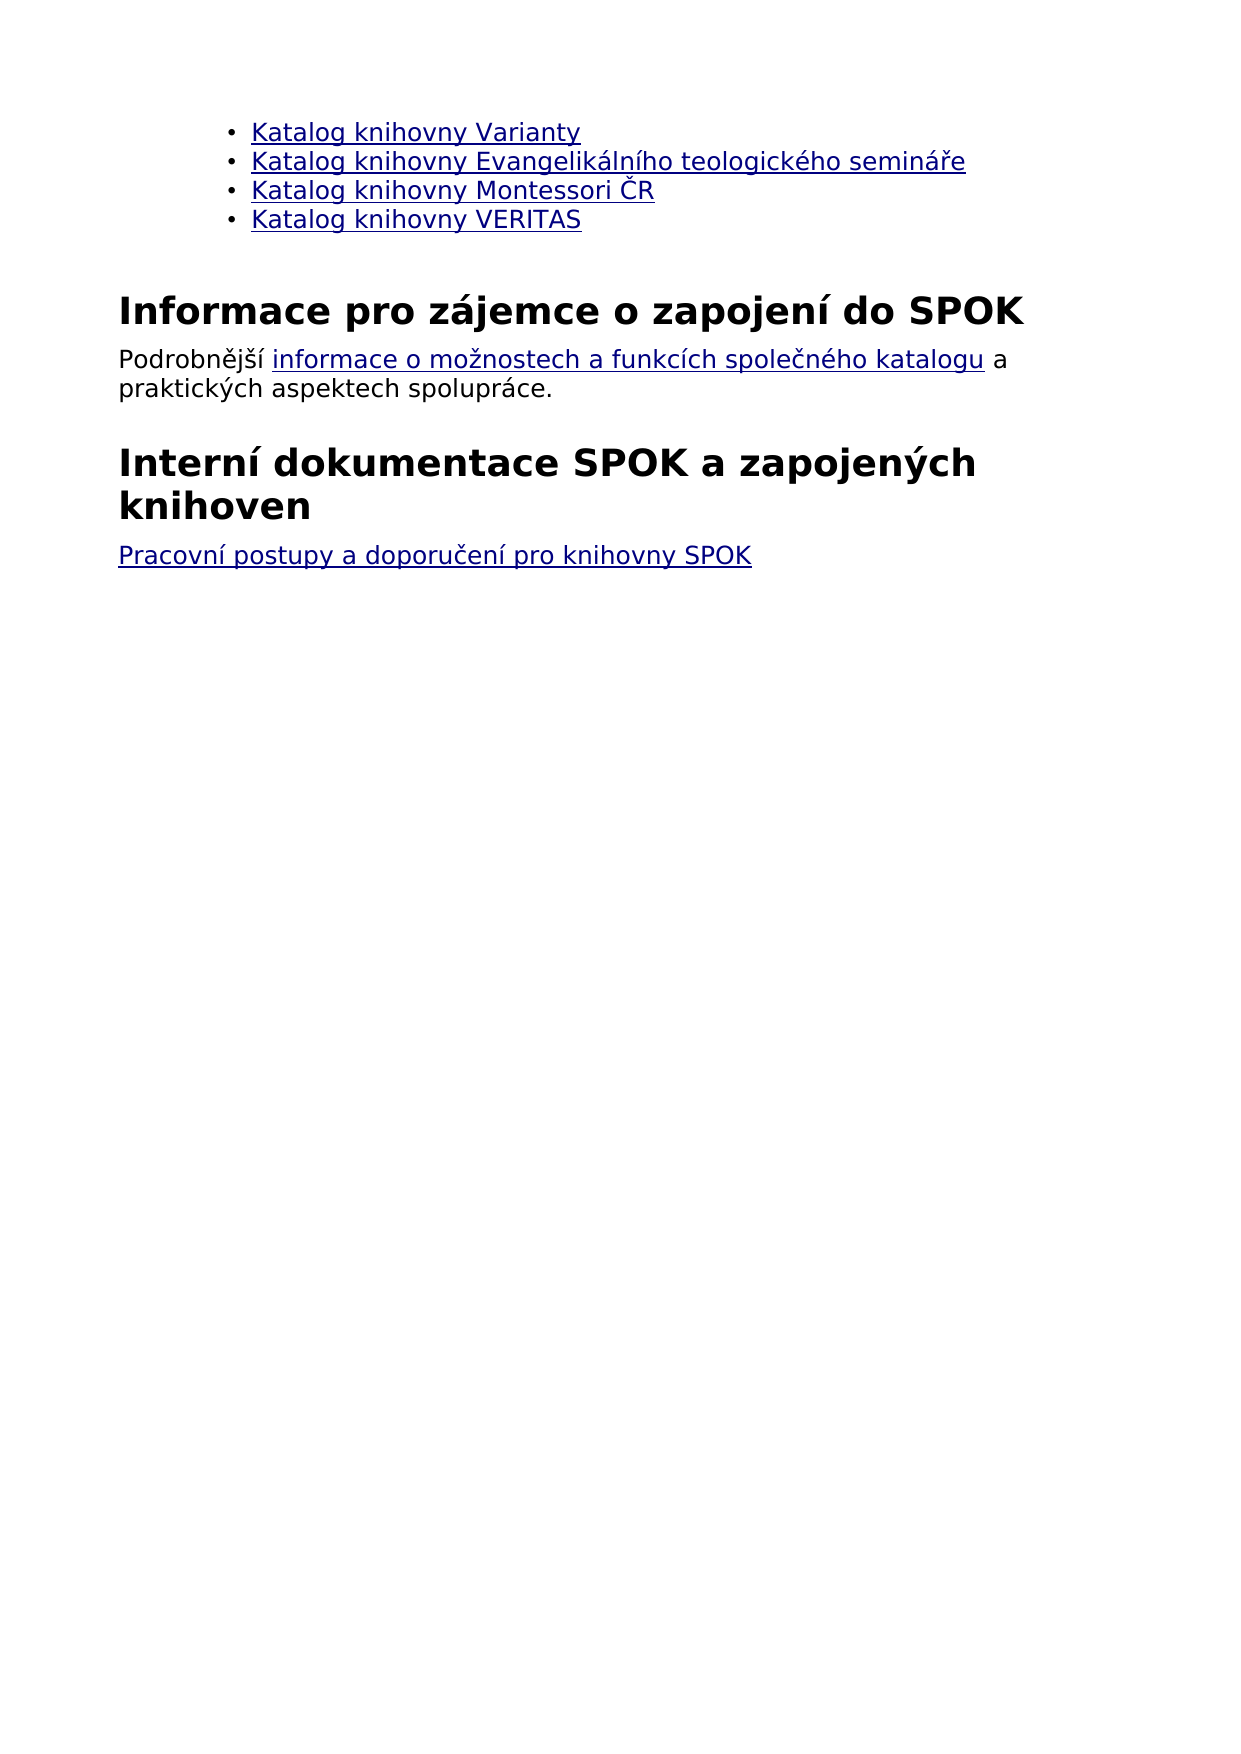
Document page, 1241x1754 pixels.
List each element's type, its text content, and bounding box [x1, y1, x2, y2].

text Pracovní postupy a doporučení pro knihovny SPOK [118, 541, 1122, 570]
subtitle Interní dokumentace SPOK a zapojených knihoven [118, 441, 1122, 528]
list Katalog knihovny Montessori ČR [236, 176, 1122, 206]
list Katalog knihovny Varianty [236, 118, 1122, 147]
text Podrobnější informace o možnostech a funkcích společného katalogu a praktických aspektech spolupráce. [118, 345, 1122, 404]
list Katalog knihovny VERITAS [236, 206, 1122, 235]
list Katalog knihovny Evangelikálního teologického semináře [236, 147, 1122, 176]
subtitle Informace pro zájemce o zapojení do SPOK [118, 289, 1122, 333]
